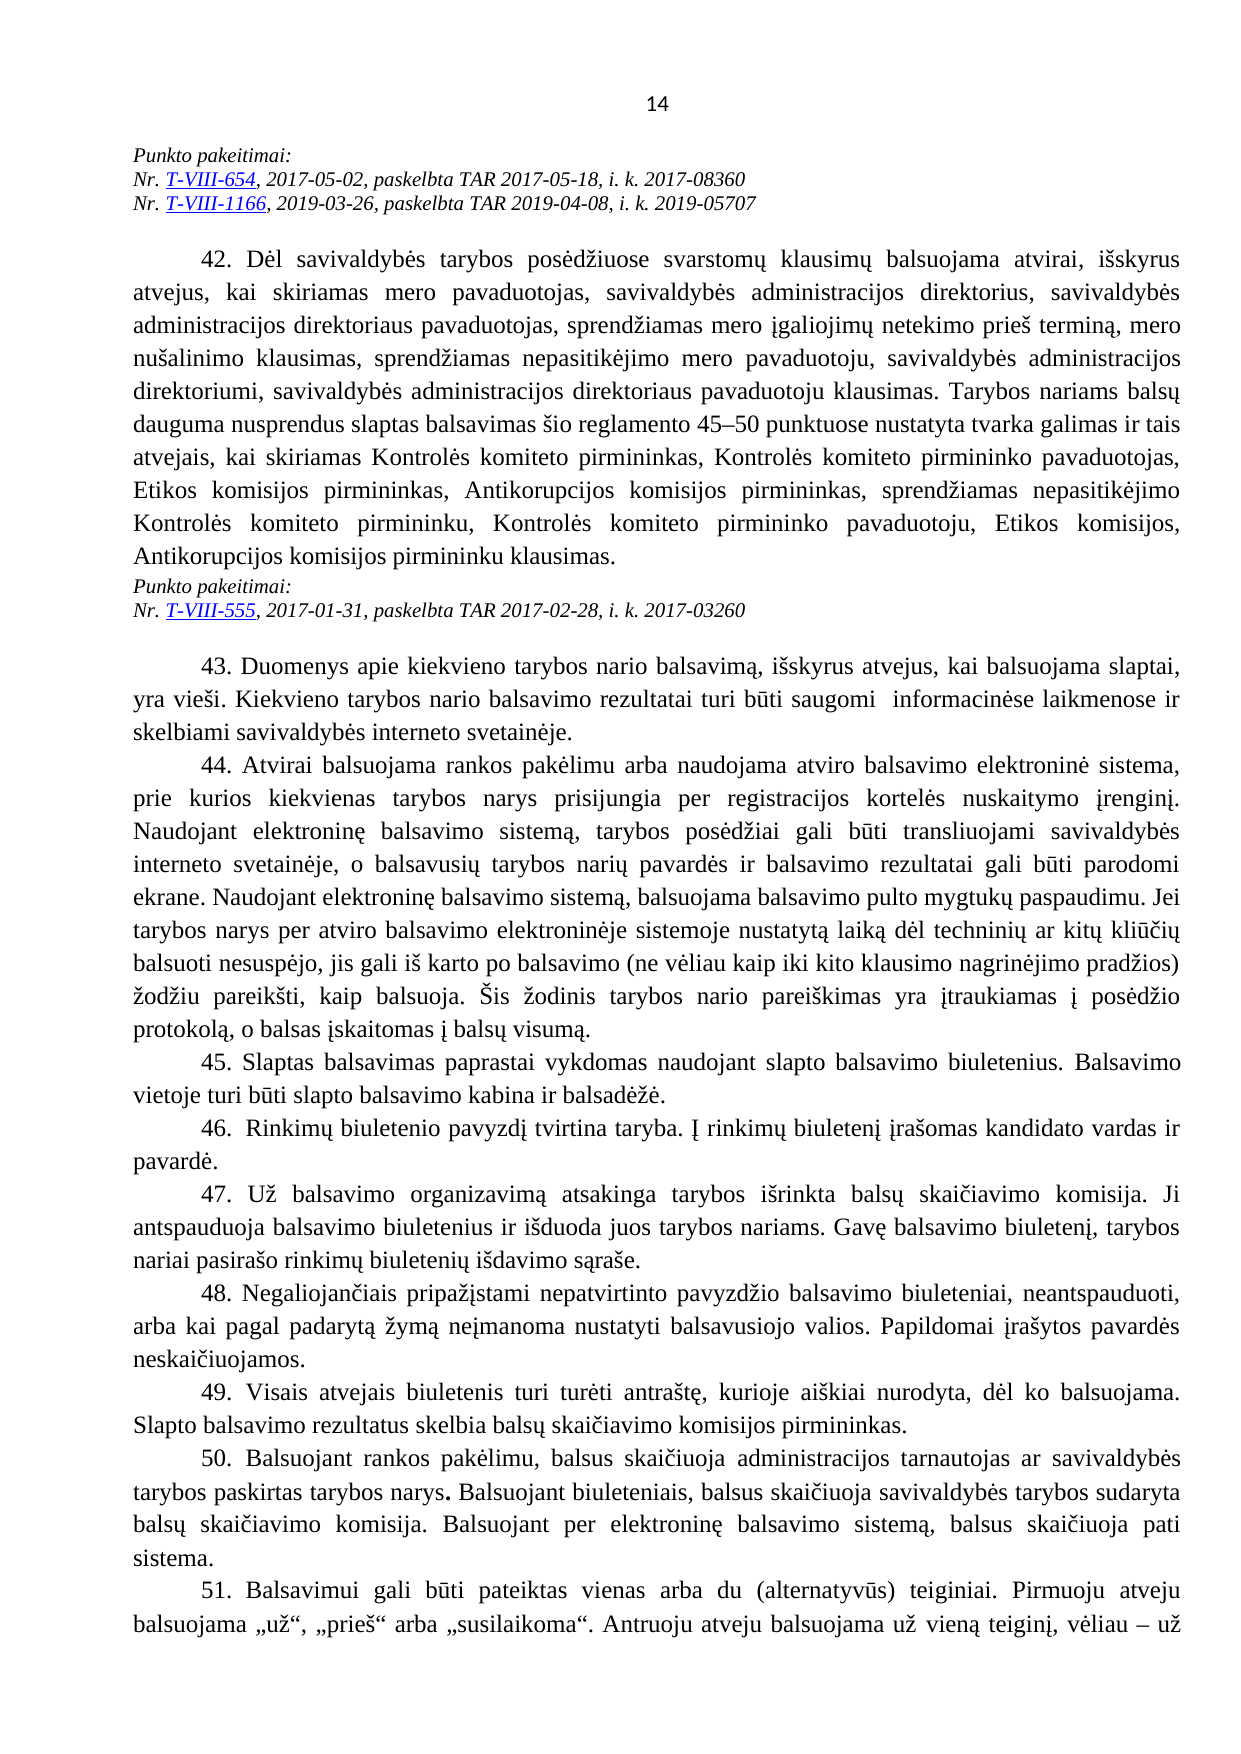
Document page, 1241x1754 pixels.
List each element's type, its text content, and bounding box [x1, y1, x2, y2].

text Punkto pakeitimai: [133, 574, 1181, 598]
text 48. Negaliojančiais pripažįstami nepatvirtinto pavyzdžio balsavimo biuleteniai, neantspauduoti, arba kai pagal padarytą žymą neįmanoma nustatyti balsavusiojo valios. Papildomai įrašytos pavardės neskaičiuojamos. [133, 1278, 1181, 1373]
text Nr. T-VIII-654, 2017-05-02, paskelbta TAR 2017-05-18, i. k. 2017-08360 [133, 167, 1181, 191]
text 43. Duomenys apie kiekvieno tarybos nario balsavimą, išskyrus atvejus, kai balsuojama slaptai, yra vieši. Kiekvieno tarybos nario balsavimo rezultatai turi būti saugomi informacinėse laikmenose ir skelbiami savivaldybės interneto svetainėje. [133, 651, 1181, 746]
text 45. Slaptas balsavimas paprastai vykdomas naudojant slapto balsavimo biuletenius. Balsavimo vietoje turi būti slapto balsavimo kabina ir balsadėžė. [133, 1047, 1181, 1109]
text Nr. T-VIII-555, 2017-01-31, paskelbta TAR 2017-02-28, i. k. 2017-03260 [133, 598, 1181, 622]
text 46. Rinkimų biuletenio pavyzdį tvirtina taryba. Į rinkimų biuletenį įrašomas kandidato vardas ir pavardė. [133, 1113, 1181, 1175]
text 51. Balsavimui gali būti pateiktas vienas arba du (alternatyvūs) teiginiai. Pirmuoju atveju balsuojama „už“, „prieš“ arba „susilaikoma“. Antruoju atveju balsuojama už vieną teiginį, vėliau – už [133, 1576, 1181, 1637]
text Nr. T-VIII-1166, 2019-03-26, paskelbta TAR 2019-04-08, i. k. 2019-05707 [133, 191, 1181, 215]
text 42. Dėl savivaldybės tarybos posėdžiuose svarstomų klausimų balsuojama atvirai, išskyrus atvejus, kai skiriamas mero pavaduotojas, savivaldybės administracijos direktorius, savivaldybės administracijos direktoriaus pavaduotojas, sprendžiamas mero įgaliojimų netekimo prieš terminą, mero nušalinimo klausimas, sprendžiamas nepasitikėjimo mero pavaduotoju, savivaldybės administracijos direktoriumi, savivaldybės administracijos direktoriaus pavaduotoju klausimas. Tarybos nariams balsų dauguma nusprendus slaptas balsavimas šio reglamento 45–50 punktuose nustatyta tvarka galimas ir tais atvejais, kai skiriamas Kontrolės komiteto pirmininkas, Kontrolės komiteto pirmininko pavaduotojas, Etikos komisijos pirmininkas, Antikorupcijos komisijos pirmininkas, sprendžiamas nepasitikėjimo Kontrolės komiteto pirmininku, Kontrolės komiteto pirmininko pavaduotoju, Etikos komisijos, Antikorupcijos komisijos pirmininku klausimas. [133, 244, 1181, 570]
text Punkto pakeitimai: [133, 143, 1181, 167]
text 47. Už balsavimo organizavimą atsakinga tarybos išrinkta balsų skaičiavimo komisija. Ji antspauduoja balsavimo biuletenius ir išduoda juos tarybos nariams. Gavę balsavimo biuletenį, tarybos nariai pasirašo rinkimų biuletenių išdavimo sąraše. [133, 1179, 1181, 1274]
text 50. Balsuojant rankos pakėlimu, balsus skaičiuoja administracijos tarnautojas ar savivaldybės tarybos paskirtas tarybos narys. Balsuojant biuleteniais, balsus skaičiuoja savivaldybės tarybos sudaryta balsų skaičiavimo komisija. Balsuojant per elektroninę balsavimo sistemą, balsus skaičiuoja pati sistema. [133, 1443, 1181, 1571]
text 49. Visais atvejais biuletenis turi turėti antraštę, kurioje aiškiai nurodyta, dėl ko balsuojama. Slapto balsavimo rezultatus skelbia balsų skaičiavimo komisijos pirmininkas. [133, 1377, 1181, 1439]
text 44. Atvirai balsuojama rankos pakėlimu arba naudojama atviro balsavimo elektroninė sistema, prie kurios kiekvienas tarybos narys prisijungia per registracijos kortelės nuskaitymo įrenginį. Naudojant elektroninę balsavimo sistemą, tarybos posėdžiai gali būti transliuojami savivaldybės interneto svetainėje, o balsavusių tarybos narių pavardės ir balsavimo rezultatai gali būti parodomi ekrane. Naudojant elektroninę balsavimo sistemą, balsuojama balsavimo pulto mygtukų paspaudimu. Jei tarybos narys per atviro balsavimo elektroninėje sistemoje nustatytą laiką dėl techninių ar kitų kliūčių balsuoti nesuspėjo, jis gali iš karto po balsavimo (ne vėliau kaip iki kito klausimo nagrinėjimo pradžios) žodžiu pareikšti, kaip balsuoja. Šis žodinis tarybos nario pareiškimas yra įtraukiamas į posėdžio protokolą, o balsas įskaitomas į balsų visumą. [133, 750, 1181, 1043]
